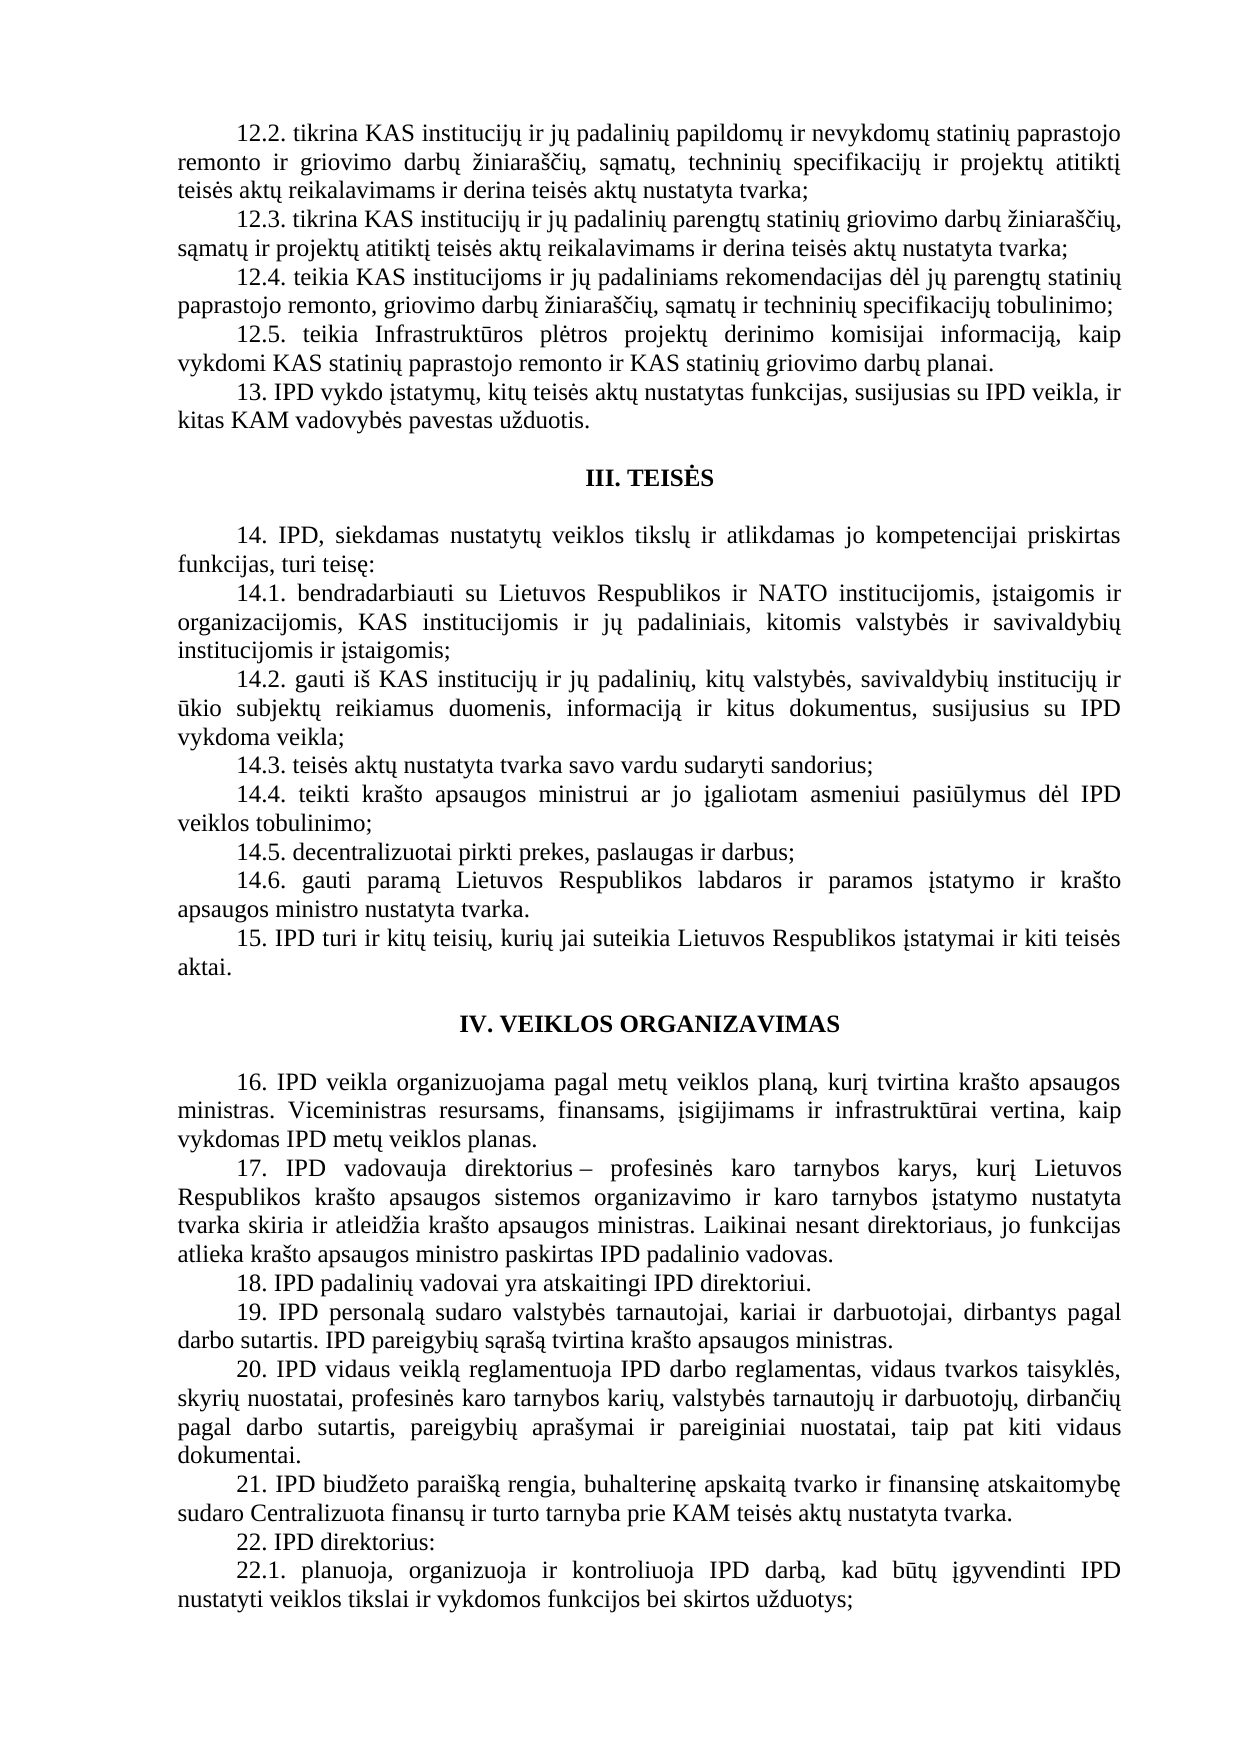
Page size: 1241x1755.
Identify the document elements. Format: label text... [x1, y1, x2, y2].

text 19. IPD personalą sudaro valstybės tarnautojai, kariai ir darbuotojai, dirbantys pagal darbo sutartis. IPD pareigybių sąrašą tvirtina krašto apsaugos ministras. [177, 1297, 1122, 1354]
text 16. IPD veikla organizuojama pagal metų veiklos planą, kurį tvirtina krašto apsaugos ministras. Viceministras resursams, finansams, įsigijimams ir infrastruktūrai vertina, kaip vykdomas IPD metų veiklos planas. [177, 1067, 1122, 1153]
text 12.4. teikia KAS institucijoms ir jų padaliniams rekomendacijas dėl jų parengtų statinių paprastojo remonto, griovimo darbų žiniaraščių, sąmatų ir techninių specifikacijų tobulinimo; [177, 262, 1122, 319]
text 12.5. teikia Infrastruktūros plėtros projektų derinimo komisijai informaciją, kaip vykdomi KAS statinių paprastojo remonto ir KAS statinių griovimo darbų planai. [177, 319, 1122, 377]
text 14.2. gauti iš KAS institucijų ir jų padalinių, kitų valstybės, savivaldybių institucijų ir ūkio subjektų reikiamus duomenis, informaciją ir kitus dokumentus, susijusius su IPD vykdoma veikla; [177, 664, 1122, 751]
text 15. IPD turi ir kitų teisių, kurių jai suteikia Lietuvos Respublikos įstatymai ir kiti teisės aktai. [177, 923, 1122, 981]
text 14.3. teisės aktų nustatyta tvarka savo vardu sudaryti sandorius; [177, 751, 1122, 779]
text 14.6. gauti paramą Lietuvos Respublikos labdaros ir paramos įstatymo ir krašto apsaugos ministro nustatyta tvarka. [177, 866, 1122, 923]
text 14.1. bendradarbiauti su Lietuvos Respublikos ir NATO institucijomis, įstaigomis ir organizacijomis, KAS institucijomis ir jų padaliniais, kitomis valstybės ir savivaldybių institucijomis ir įstaigomis; [177, 578, 1122, 664]
text 20. IPD vidaus veiklą reglamentuoja IPD darbo reglamentas, vidaus tvarkos taisyklės, skyrių nuostatai, profesinės karo tarnybos karių, valstybės tarnautojų ir darbuotojų, dirbančių pagal darbo sutartis, pareigybių aprašymai ir pareiginiai nuostatai, taip pat kiti vidaus dokumentai. [177, 1354, 1122, 1469]
text 22.1. planuoja, organizuoja ir kontroliuoja IPD darbą, kad būtų įgyvendinti IPD nustatyti veiklos tikslai ir vykdomos funkcijos bei skirtos užduotys; [177, 1556, 1122, 1613]
text 12.3. tikrina KAS institucijų ir jų padalinių parengtų statinių griovimo darbų žiniaraščių, sąmatų ir projektų atitiktį teisės aktų reikalavimams ir derina teisės aktų nustatyta tvarka; [177, 204, 1122, 262]
text 14.4. teikti krašto apsaugos ministrui ar jo įgaliotam asmeniui pasiūlymus dėl IPD veiklos tobulinimo; [177, 779, 1122, 837]
text 21. IPD biudžeto paraišką rengia, buhalterinę apskaitą tvarko ir finansinę atskaitomybę sudaro Centralizuota finansų ir turto tarnyba prie KAM teisės aktų nustatyta tvarka. [177, 1469, 1122, 1527]
text 17. IPD vadovauja direktorius – profesinės karo tarnybos karys, kurį Lietuvos Respublikos krašto apsaugos sistemos organizavimo ir karo tarnybos įstatymo nustatyta tvarka skiria ir atleidžia krašto apsaugos ministras. Laikinai nesant direktoriaus, jo funkcijas atlieka krašto apsaugos ministro paskirtas IPD padalinio vadovas. [177, 1153, 1122, 1268]
text 12.2. tikrina KAS institucijų ir jų padalinių papildomų ir nevykdomų statinių paprastojo remonto ir griovimo darbų žiniaraščių, sąmatų, techninių specifikacijų ir projektų atitiktį teisės aktų reikalavimams ir derina teisės aktų nustatyta tvarka; [177, 118, 1122, 204]
text III. TEISĖS [177, 463, 1122, 492]
text IV. VEIKLOS ORGANIZAVIMAS [177, 1009, 1122, 1038]
text 22. IPD direktorius: [177, 1527, 1122, 1556]
text 13. IPD vykdo įstatymų, kitų teisės aktų nustatytas funkcijas, susijusias su IPD veikla, ir kitas KAM vadovybės pavestas užduotis. [177, 377, 1122, 434]
text 14. IPD, siekdamas nustatytų veiklos tikslų ir atlikdamas jo kompetencijai priskirtas funkcijas, turi teisę: [177, 521, 1122, 578]
text 18. IPD padalinių vadovai yra atskaitingi IPD direktoriui. [177, 1268, 1122, 1297]
text 14.5. decentralizuotai pirkti prekes, paslaugas ir darbus; [177, 837, 1122, 866]
